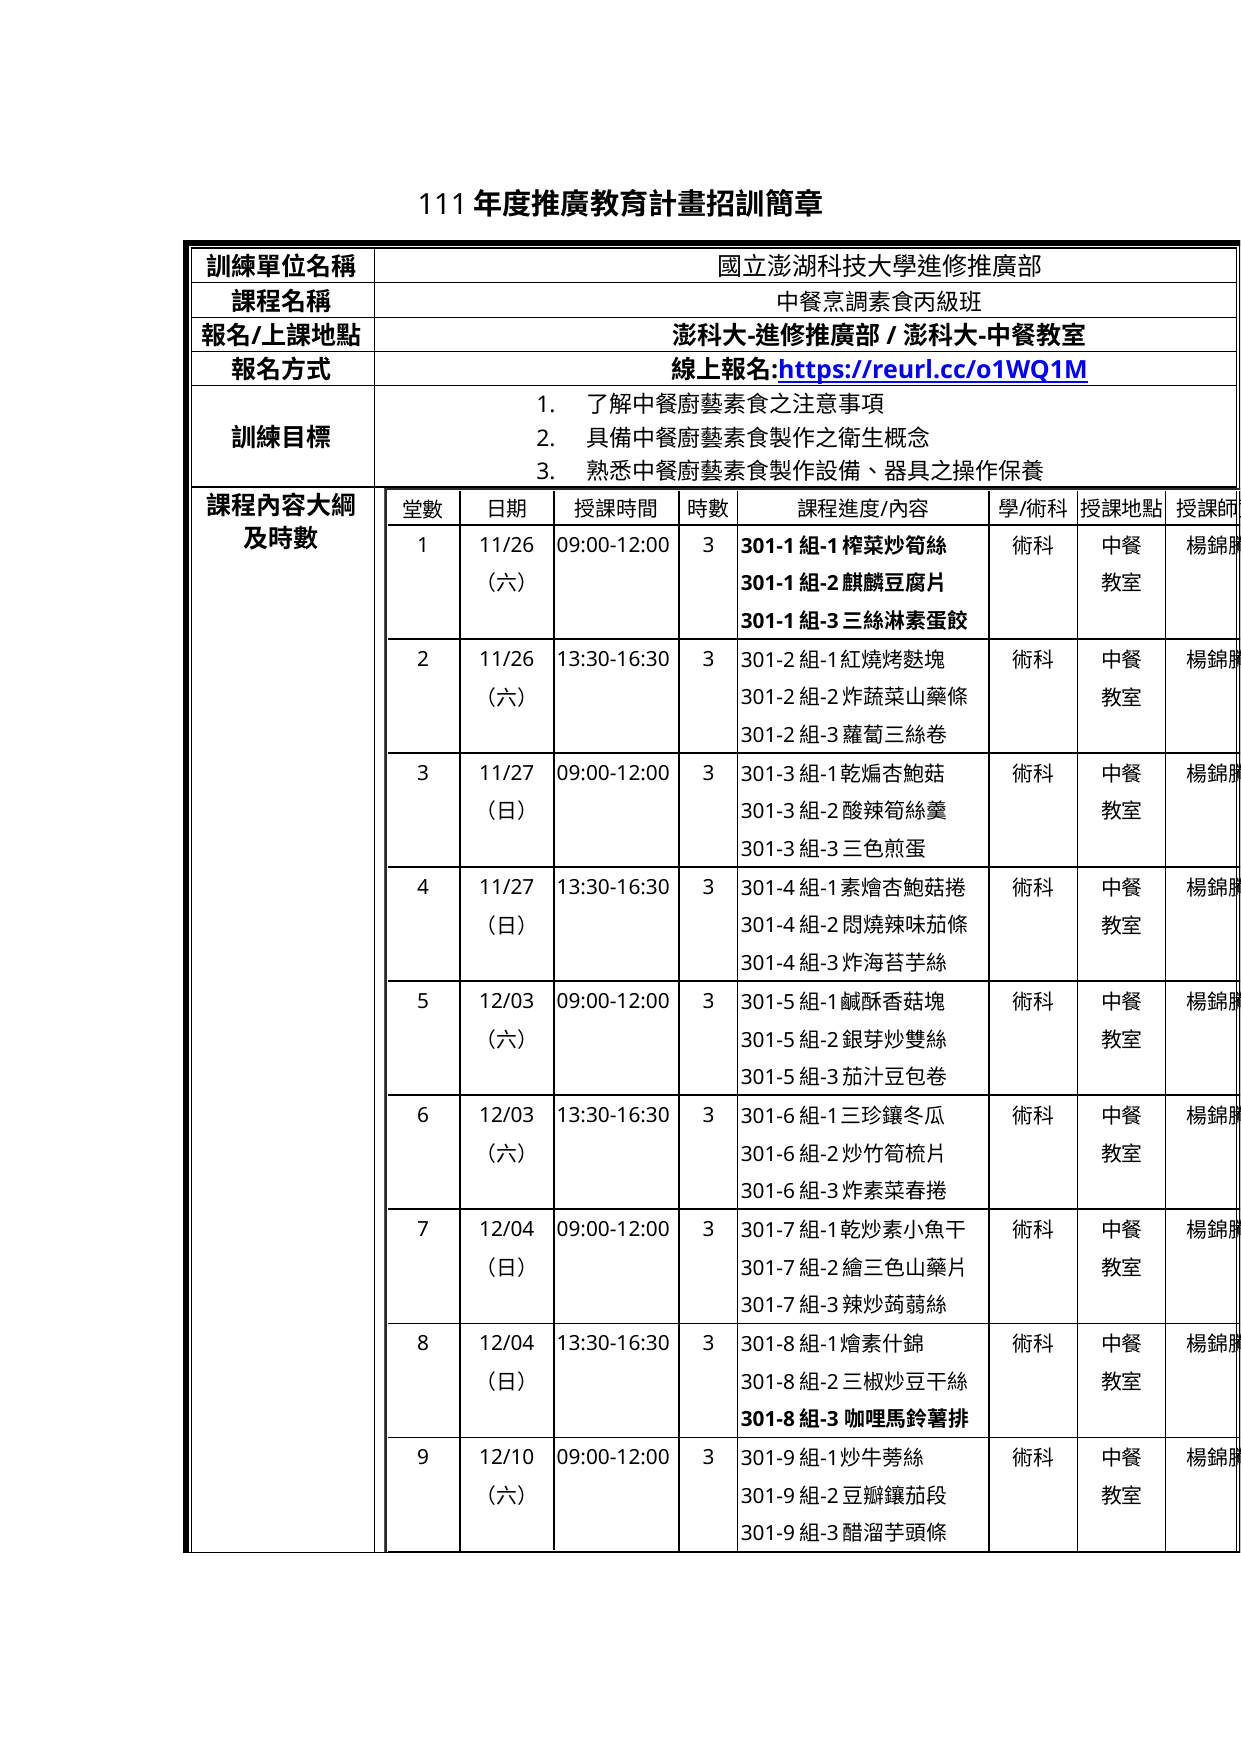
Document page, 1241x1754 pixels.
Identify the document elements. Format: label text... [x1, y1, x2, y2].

table_header 授課地點 [1078, 491, 1165, 524]
table_cell 楊錦騰 [1166, 1438, 1236, 1551]
table_cell 13:30-16:30 [555, 1096, 678, 1208]
table_header 日期 [461, 491, 553, 524]
table_cell 中餐 教室 [1078, 1324, 1165, 1436]
table_cell 1 [388, 526, 459, 638]
table_cell 301-6組-1 三珍鑲冬瓜 301-6組-2炒竹筍梳片 301-6組-3炸素菜春捲 [738, 1096, 988, 1208]
table_cell 課程名稱 [192, 283, 374, 317]
table_cell 楊錦騰 [1166, 754, 1236, 866]
table_cell 術科 [990, 1324, 1077, 1436]
table_cell 301-3組-1 乾煸杏鮑菇 301-3組-2酸辣筍絲羹 301-3組-3三色煎蛋 [738, 754, 988, 866]
table_cell 09:00-12:00 [555, 1210, 678, 1322]
text 111年度推廣教育計畫招訓簡章 [187, 164, 1053, 239]
table_cell 澎科大-進修推廣部 / 澎科大-中餐教室 [375, 318, 1236, 351]
table_cell 12/04 （日） [461, 1210, 553, 1322]
table_cell 3 [680, 1210, 737, 1322]
table_cell 5 [388, 982, 459, 1094]
table_cell 6 [388, 1096, 459, 1208]
table_cell 3 [680, 1438, 737, 1551]
table_cell 12/03 （六） [461, 1096, 553, 1208]
table_cell 11/26 （六） [461, 640, 553, 752]
table_cell 中餐 教室 [1078, 868, 1165, 980]
table_header 授課時間 [555, 491, 678, 524]
table_cell 09:00-12:00 [555, 982, 678, 1094]
table_cell 中餐 教室 [1078, 754, 1165, 866]
table_cell 13:30-16:30 [555, 868, 678, 980]
table_header 國立澎湖科技大學進修推廣部 [375, 249, 1236, 282]
table_cell 中餐烹調素食丙級班 [375, 283, 1236, 317]
table_cell 中餐 教室 [1078, 982, 1165, 1094]
table_cell 7 [388, 1210, 459, 1322]
table_cell 3 [680, 526, 737, 638]
table_cell 3 [680, 1324, 737, 1436]
table_cell 術科 [990, 526, 1077, 638]
table_cell 報名/上課地點 [192, 318, 374, 351]
table_cell 術科 [990, 1210, 1077, 1322]
table_cell 3 [680, 982, 737, 1094]
table_cell 3 [680, 640, 737, 752]
table_cell 09:00-12:00 [554, 1438, 678, 1551]
table_cell 3 [388, 754, 459, 866]
table_cell 11/26 （六） [461, 526, 553, 638]
table_cell 術科 [990, 640, 1077, 752]
table_cell 術科 [990, 868, 1077, 980]
table_cell 楊錦騰 [1166, 1324, 1236, 1436]
table_cell 訓練目標 [192, 386, 374, 486]
table_cell [375, 488, 384, 1552]
table_cell 301-2組-1 紅燒烤麩塊 301-2組-2炸蔬菜山藥條 301-2組-3蘿蔔三絲卷 [738, 640, 988, 752]
table_cell 4 [388, 868, 459, 980]
table_header 學/術科 [990, 491, 1077, 524]
table_cell 了解中餐廚藝素食之注意事項 具備中餐廚藝素食製作之衛生概念 熟悉中餐廚藝素食製作設備、器具之操作保養 [375, 386, 1236, 486]
table_cell 報名方式 [192, 352, 374, 385]
table_cell 楊錦騰 [1166, 868, 1236, 980]
table_cell 楊錦騰 [1166, 982, 1236, 1094]
table_cell 11/27 （日） [461, 754, 553, 866]
table_cell 課程內容大綱 及時數 [192, 488, 374, 1552]
table_cell 楊錦騰 [1166, 1096, 1236, 1208]
table_cell 術科 [990, 1096, 1077, 1208]
table_header 堂數 [388, 491, 459, 524]
table_cell 13:30-16:30 [555, 1324, 678, 1436]
table_header 課程進度/內容 [738, 491, 988, 524]
table_cell 12/10 （六） [461, 1438, 553, 1551]
table_cell 9 [388, 1438, 459, 1551]
table_cell 11/27 （日） [461, 868, 553, 980]
table_cell 3 [680, 868, 737, 980]
table_cell 楊錦騰 [1166, 1210, 1236, 1322]
table_header 訓練單位名稱 [192, 249, 374, 282]
table_cell 301-5組-1 鹹酥香菇塊 301-5組-2銀芽炒雙絲 301-5組-3茄汁豆包卷 [738, 982, 988, 1094]
table_cell 中餐 教室 [1078, 1438, 1165, 1551]
table_header 時數 [680, 491, 737, 524]
table_cell 301-7組-1 乾炒素小魚干 301-7組-2繪三色山藥片 301-7組-3辣炒蒟蒻絲 [738, 1210, 988, 1322]
table_cell 楊錦騰 [1166, 640, 1236, 752]
table_cell 中餐 教室 [1078, 1210, 1165, 1322]
table_cell 線上報名:https://reurl.cc/o1WQ1M [375, 352, 1236, 385]
table_header 授課師資 [1166, 491, 1236, 524]
table_cell 09:00-12:00 [555, 754, 678, 866]
table_cell 術科 [990, 1438, 1077, 1551]
table_cell 09:00-12:00 [555, 526, 678, 638]
table_cell 中餐 教室 [1078, 640, 1165, 752]
table_cell 中餐 教室 [1078, 526, 1165, 638]
table_cell 301-1組-1榨菜炒筍絲 301-1組-2麒麟豆腐片 301-1組-3三絲淋素蛋餃 [738, 526, 988, 638]
table_cell 2 [388, 640, 459, 752]
table_cell 術科 [990, 982, 1077, 1094]
table_cell 301-4組-1 素燴杏鮑菇捲 301-4組-2悶燒辣味茄條 301-4組-3炸海苔芋絲 [738, 868, 988, 980]
table_cell 術科 [990, 754, 1077, 866]
table_cell 8 [388, 1324, 459, 1436]
table_cell 12/03 （六） [461, 982, 553, 1094]
table_cell 301-8組-1 燴素什錦 301-8組-2三椒炒豆干絲 301-8組-3 咖哩馬鈴薯排 [738, 1324, 988, 1436]
table_cell 301-9組-1 炒牛蒡絲 301-9組-2豆瓣鑲茄段 301-9組-3醋溜芋頭條 [738, 1438, 988, 1551]
table_cell 3 [680, 1096, 737, 1208]
table_cell 12/04 （日） [461, 1324, 553, 1436]
table_cell 中餐 教室 [1078, 1096, 1165, 1208]
table_cell 13:30-16:30 [555, 640, 678, 752]
table_cell 3 [680, 754, 737, 866]
table_cell 楊錦騰 [1166, 526, 1236, 638]
